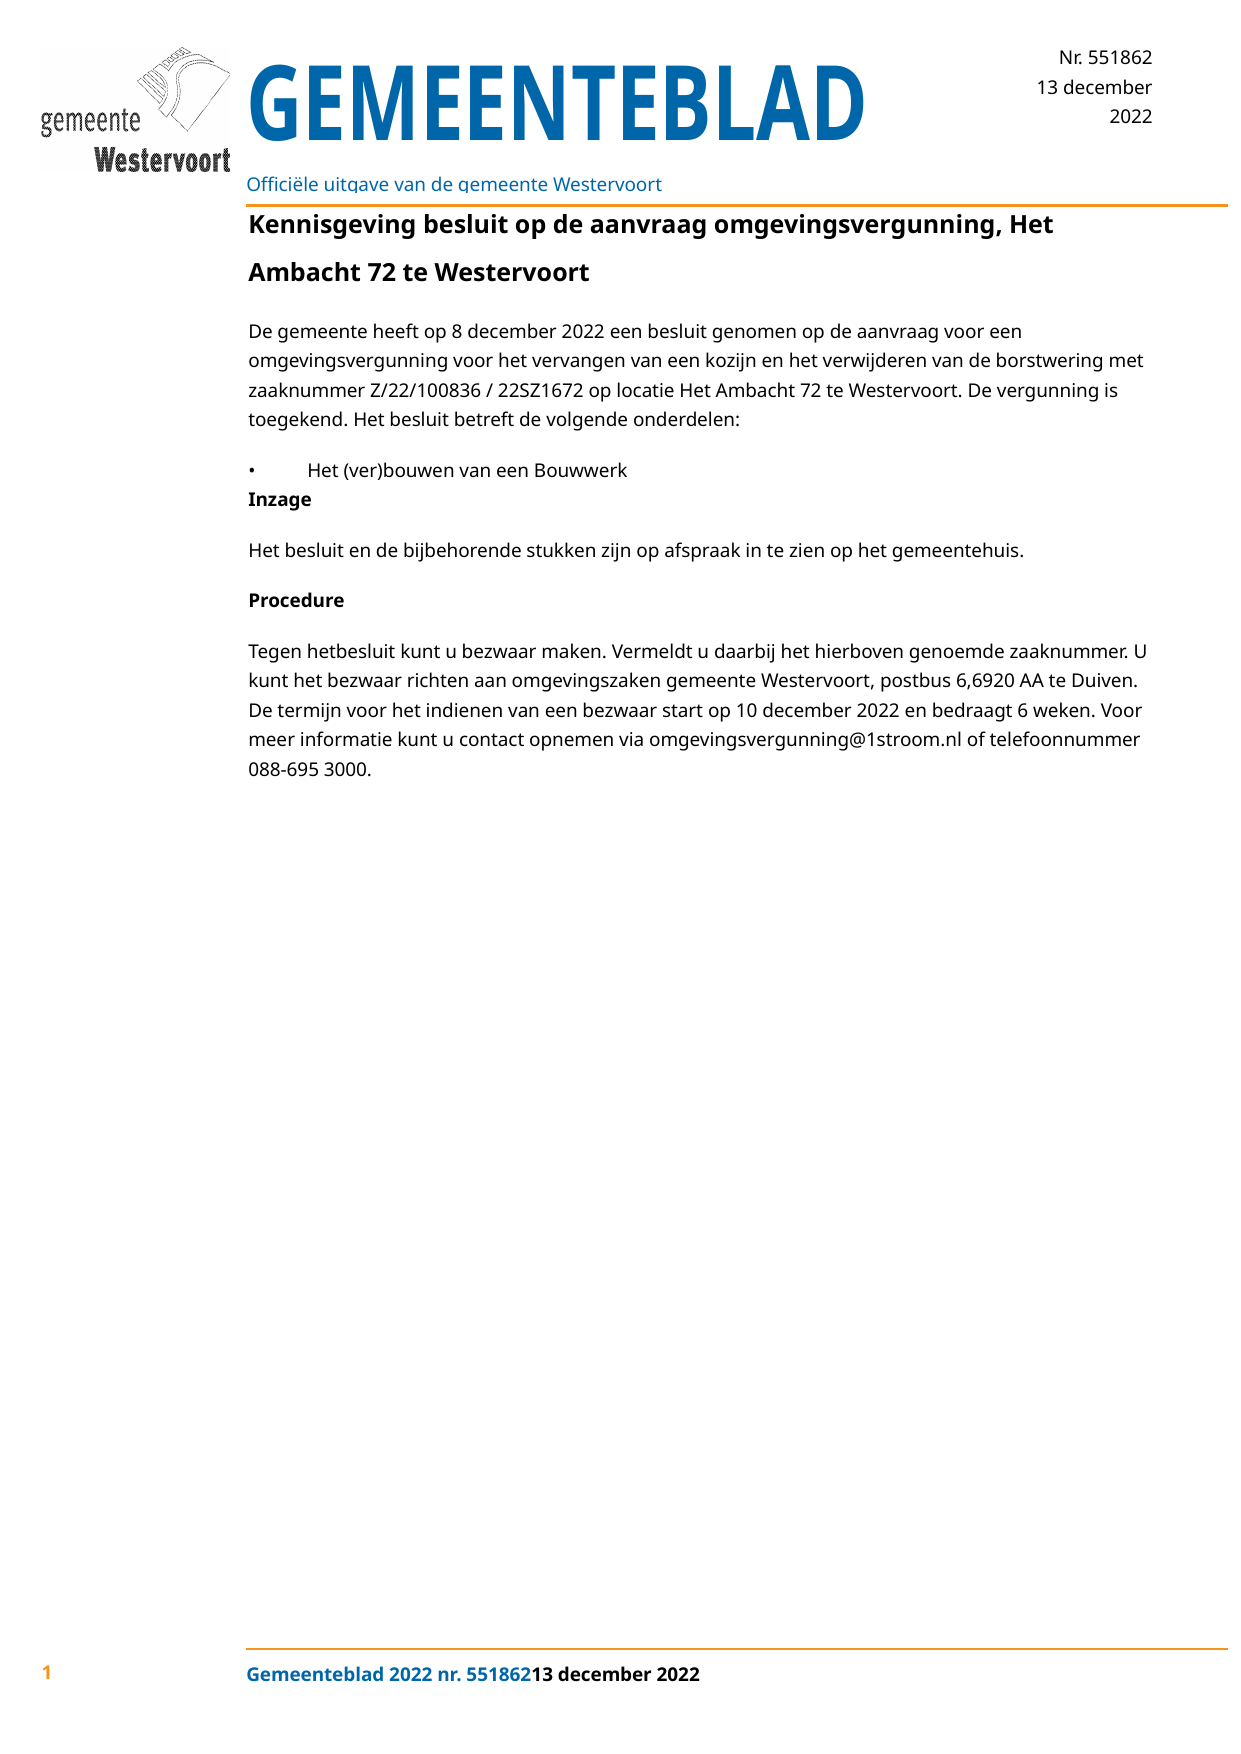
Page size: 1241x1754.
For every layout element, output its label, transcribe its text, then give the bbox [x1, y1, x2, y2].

text Kennisgeving besluit op de aanvraag omgevingsvergunning, Het Ambacht 72 te Westervoort [248, 207, 1152, 288]
picture [41, 47, 231, 172]
text Procedure [248, 587, 1152, 613]
text Inzage [248, 487, 1152, 512]
list Het (ver)bouwen van een Bouwwerk [248, 457, 1152, 483]
text Tegen hetbesluit kunt u bezwaar maken. Vermeldt u daarbij het hierboven genoemde zaaknummer. U kunt het bezwaar richten aan omgevingszaken gemeente Westervoort, postbus 6,6920 AA te Duiven. De termijn voor het indienen van een bezwaar start op 10 december 2022 en bedraagt 6 weken. Voor meer informatie kunt u contact opnemen via omgevingsvergunning@1stroom.nl of telefoonnummer 088-695 3000. [248, 638, 1152, 782]
text De gemeente heeft op 8 december 2022 een besluit genomen op de aanvraag voor een omgevingsvergunning voor het vervangen van een kozijn en het verwijderen van de borstwering met zaaknummer Z/22/100836 / 22SZ1672 op locatie Het Ambacht 72 te Westervoort. De vergunning is toegekend. Het besluit betreft de volgende onderdelen: [248, 318, 1152, 432]
text Het besluit en de bijbehorende stukken zijn op afspraak in te zien op het gemeentehuis. [248, 537, 1152, 563]
